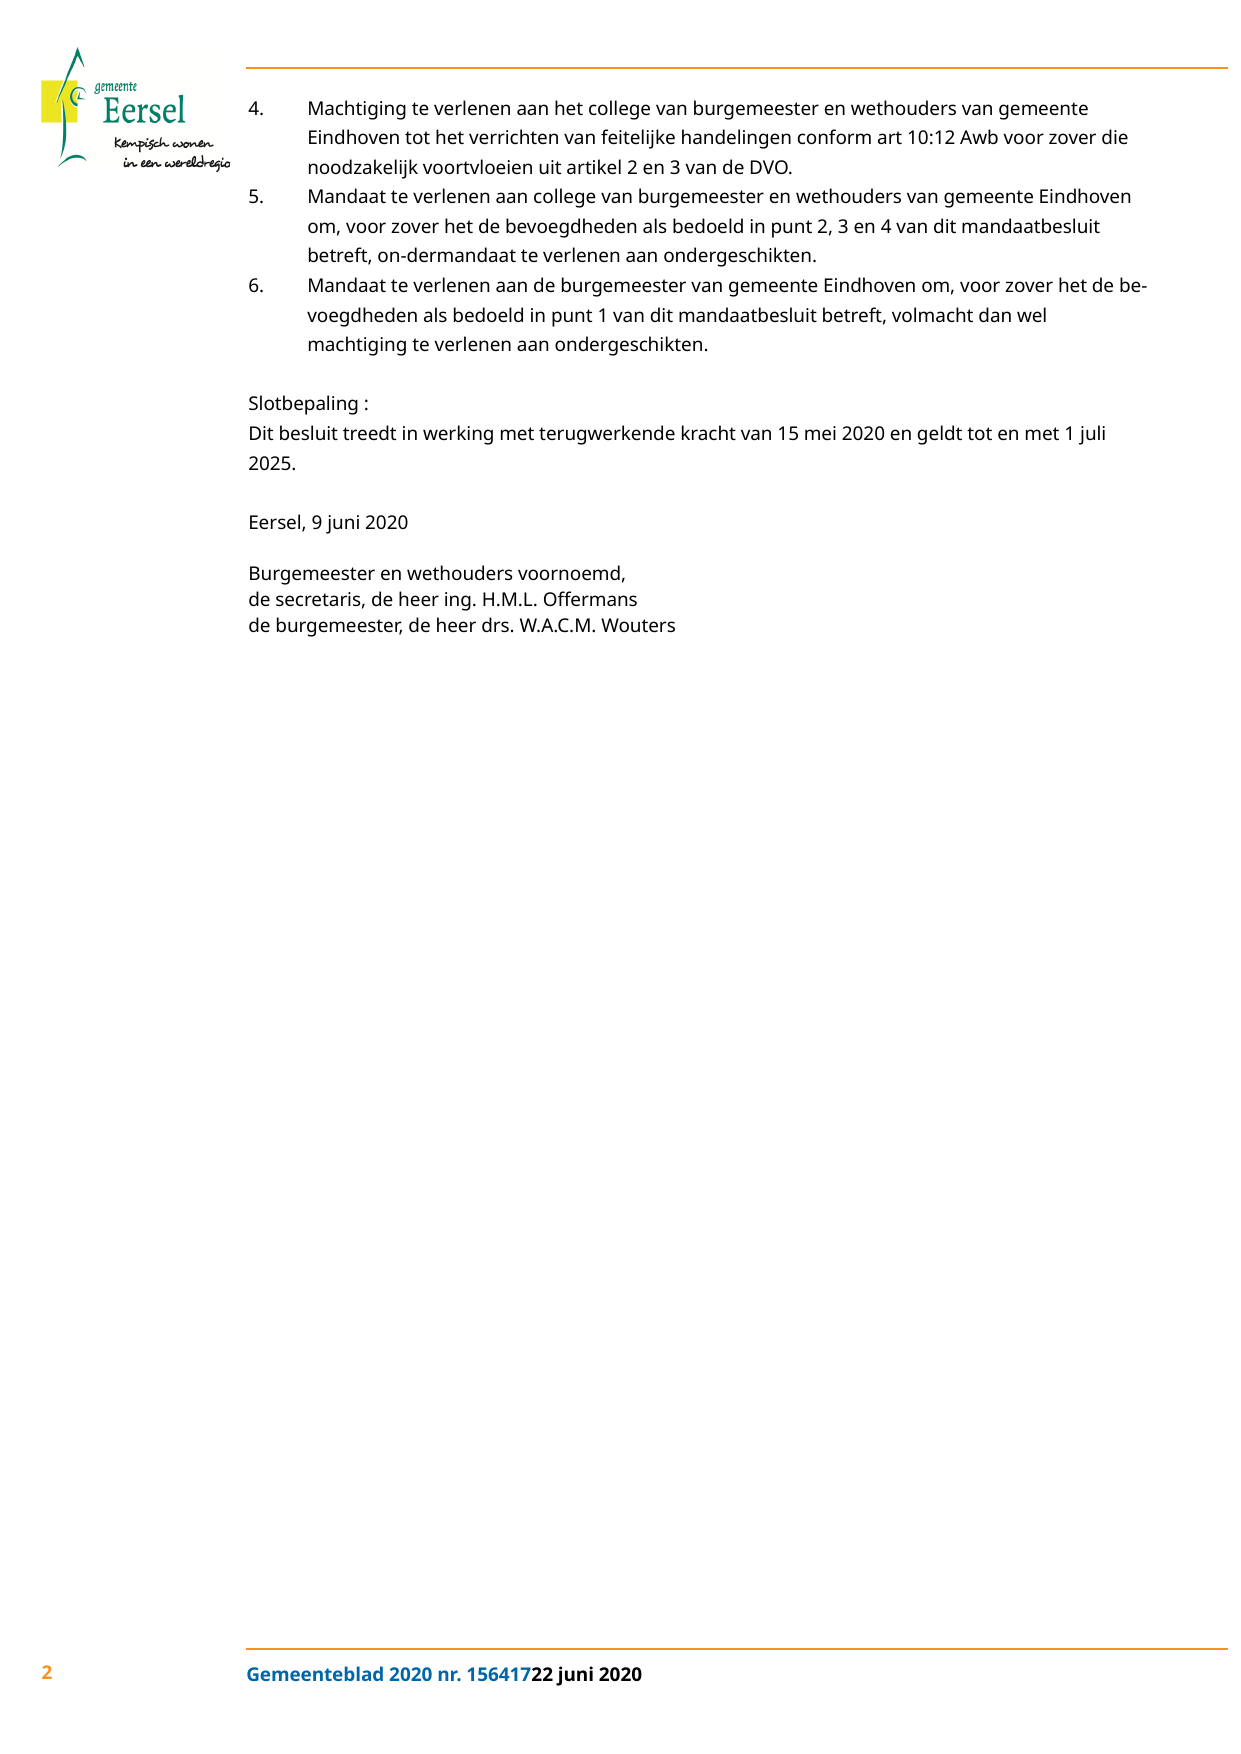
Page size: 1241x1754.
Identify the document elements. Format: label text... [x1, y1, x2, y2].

picture [41, 47, 231, 172]
text Slotbepaling : [248, 391, 1152, 416]
text Burgemeester en wethouders voornoemd, [248, 560, 1152, 586]
text Eersel, 9 juni 2020 [248, 509, 1152, 535]
list Mandaat te verlenen aan college van burgemeester en wethouders van gemeente Eindhoven om, voor zover het de bevoegdheden als bedoeld in punt 2, 3 en 4 van dit mandaatbesluit betreft, on-dermandaat te verlenen aan ondergeschikten. [248, 183, 1152, 268]
text de burgemeester, de heer drs. W.A.C.M. Wouters [248, 612, 1152, 638]
text de secretaris, de heer ing. H.M.L. Offermans [248, 586, 1152, 612]
list Machtiging te verlenen aan het college van burgemeester en wethouders van gemeente Eindhoven tot het verrichten van feitelijke handelingen conform art 10:12 Awb voor zover die noodzakelijk voortvloeien uit artikel 2 en 3 van de DVO. [248, 95, 1152, 180]
list Mandaat te verlenen aan de burgemeester van gemeente Eindhoven om, voor zover het de be-voegdheden als bedoeld in punt 1 van dit mandaatbesluit betreft, volmacht dan wel machtiging te verlenen aan ondergeschikten. [248, 272, 1152, 357]
text Dit besluit treedt in werking met terugwerkende kracht van 15 mei 2020 en geldt tot en met 1 juli 2025. [248, 420, 1152, 476]
